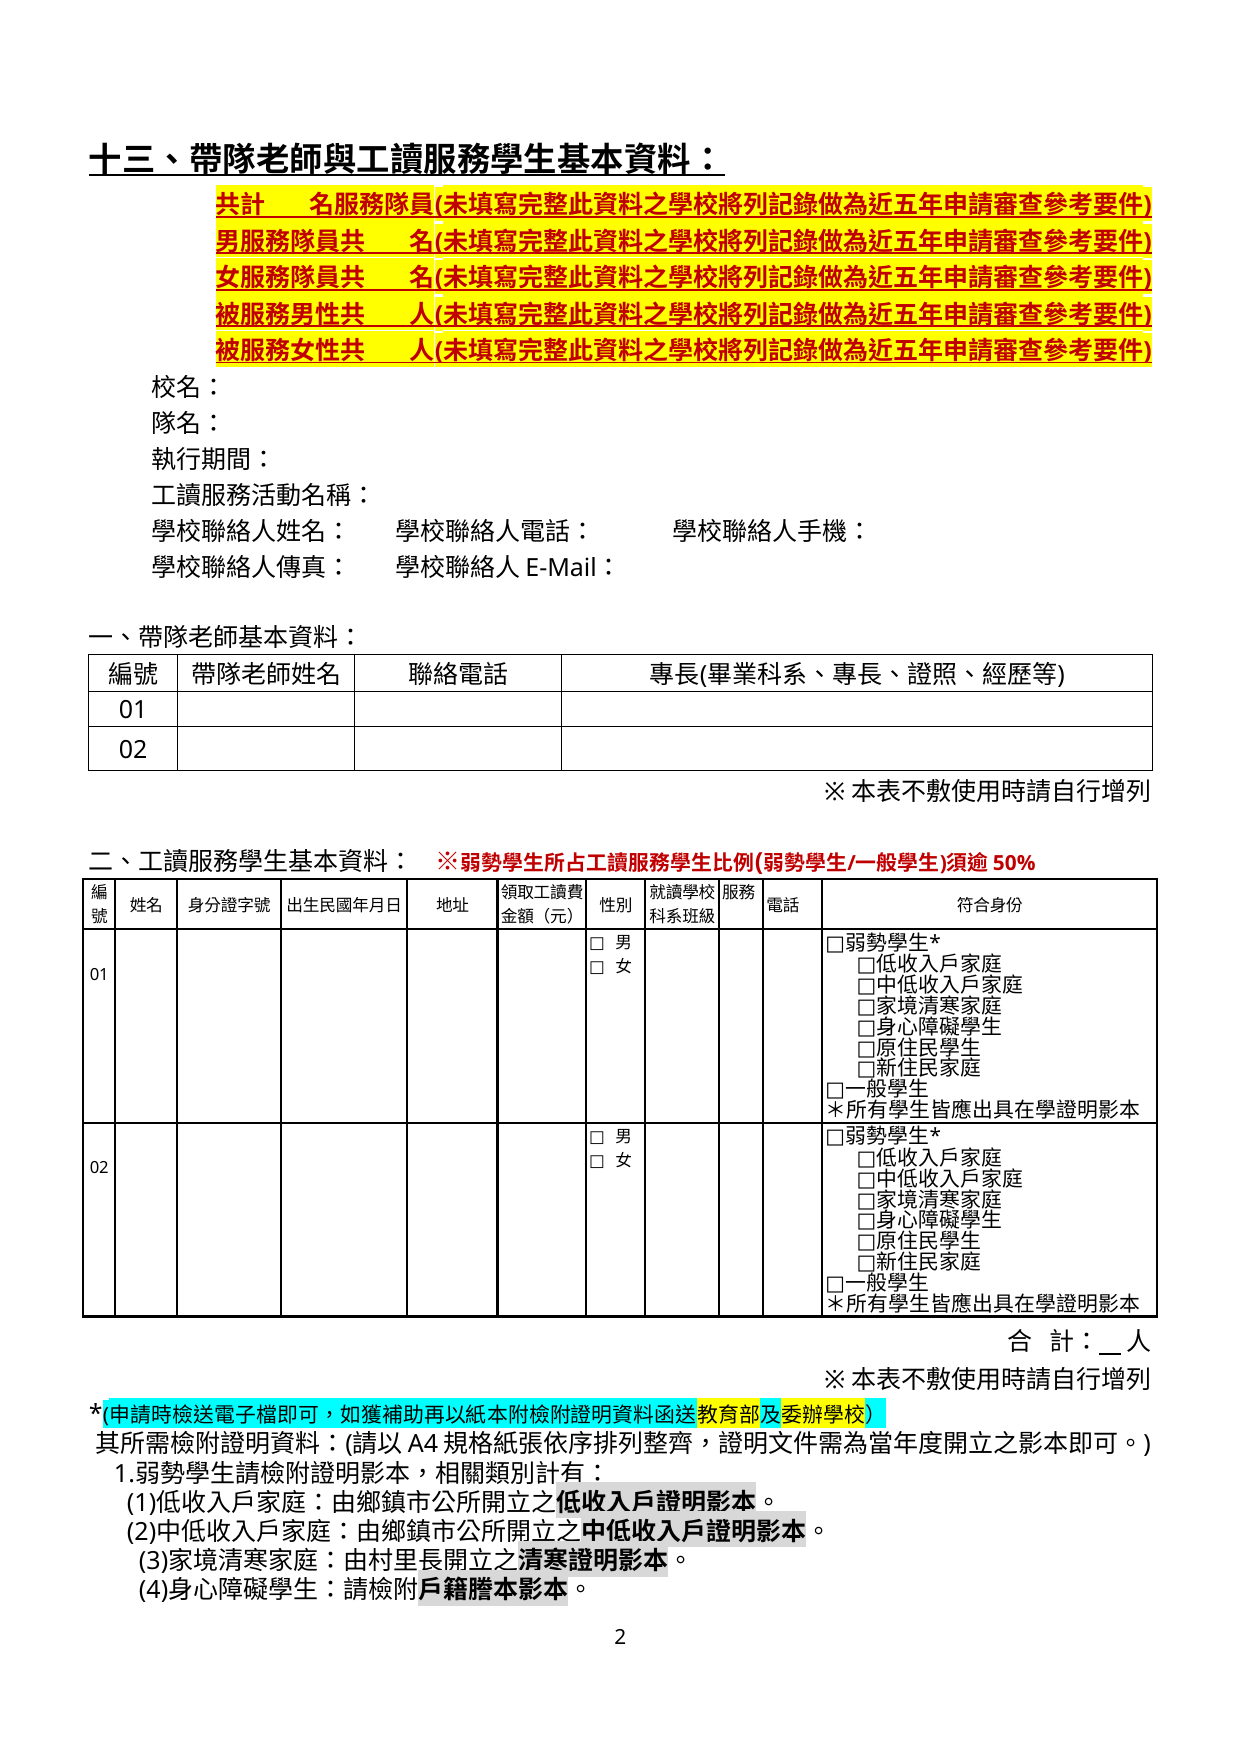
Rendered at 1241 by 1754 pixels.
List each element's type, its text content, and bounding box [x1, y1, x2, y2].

table_cell [562, 727, 1152, 770]
text (1)低收入戶家庭：由鄉鎮市公所開立之低收入戶證明影本。 [89, 1488, 1152, 1517]
table_cell [116, 1124, 176, 1315]
table_cell [178, 930, 280, 1122]
text 被服務男性共 人(未填寫完整此資料之學校將列記錄做為近五年申請審查參考要件) [89, 294, 1152, 331]
table_cell 01 [84, 930, 114, 1122]
table_cell [764, 1124, 821, 1315]
table_cell [355, 692, 561, 726]
table_header 服務時數 [720, 880, 762, 928]
table_cell [116, 930, 176, 1122]
table_cell 02 [84, 1124, 114, 1315]
table_header 聯絡電話 [355, 655, 561, 691]
text 執行期間： [89, 439, 1152, 475]
text 學校聯絡人姓名： 學校聯絡人電話： 學校聯絡人手機： [89, 511, 1152, 547]
table_cell □弱勢學生* □低收入戶家庭 □中低收入戶家庭 □家境清寒家庭 □身心障礙學生 □原住民學生 □新住民家庭 □一般學生 ＊所有學生皆應出具在學證明影本 [823, 1124, 1156, 1315]
table_cell [178, 727, 354, 770]
table_cell [720, 930, 762, 1122]
table_cell [499, 1124, 585, 1315]
text ※ 本表不敷使用時請自行增列 [89, 771, 1152, 807]
table_header 身分證字號 [178, 880, 280, 928]
text 一、帶隊老師基本資料： [89, 618, 1152, 654]
text 男服務隊員共 名(未填寫完整此資料之學校將列記錄做為近五年申請審查參考要件) [89, 221, 1152, 258]
table_header 就讀學校 科系班級 [646, 880, 718, 928]
text 女服務隊員共 名(未填寫完整此資料之學校將列記錄做為近五年申請審查參考要件) [89, 258, 1152, 294]
list 十三、帶隊老師與工讀服務學生基本資料： [89, 118, 1152, 185]
table_cell [178, 692, 354, 726]
table_cell [646, 930, 718, 1122]
table_cell 02 [89, 727, 177, 770]
table_header 符合身份 [823, 880, 1156, 928]
table_header 編號 [84, 880, 114, 928]
text *(申請時檢送電子檔即可，如獲補助再以紙本附檢附證明資料函送教育部及委辦學校） [89, 1396, 1152, 1429]
table_header 姓名 [116, 880, 176, 928]
table_cell [282, 1124, 406, 1315]
table_header 出生民國年月日 [282, 880, 406, 928]
table_cell [720, 1124, 762, 1315]
text 工讀服務活動名稱： [89, 475, 1152, 511]
table_header 帶隊老師姓名 [178, 655, 354, 691]
text 其所需檢附證明資料：(請以A4規格紙張依序排列整齊，證明文件需為當年度開立之影本即可。) [89, 1429, 1152, 1459]
table_cell [408, 1124, 496, 1315]
table_cell [282, 930, 406, 1122]
table_cell 男 女 [587, 1124, 644, 1315]
table_header 編號 [89, 655, 177, 691]
text 校名： [89, 367, 1152, 403]
table_cell [355, 727, 561, 770]
text 1.弱勢學生請檢附證明影本，相關類別計有： [89, 1459, 1152, 1488]
text 被服務女性共 人(未填寫完整此資料之學校將列記錄做為近五年申請審查參考要件) [89, 331, 1152, 367]
text 合 計： 人 [89, 1318, 1152, 1359]
table_cell 男 女 [587, 930, 644, 1122]
table_cell [499, 930, 585, 1122]
text ※ 本表不敷使用時請自行增列 [89, 1359, 1152, 1396]
table_cell [178, 1124, 280, 1315]
text (4)身心障礙學生：請檢附戶籍謄本影本。 [89, 1575, 1152, 1604]
table_header 領取工讀費金額（元） [499, 880, 585, 928]
table_cell 01 [89, 692, 177, 726]
text 隊名： [89, 403, 1152, 439]
table_cell [646, 1124, 718, 1315]
table_header 地址 [408, 880, 496, 928]
table_header 電話 [764, 880, 821, 928]
text (2)中低收入戶家庭：由鄉鎮市公所開立之中低收入戶證明影本。 [89, 1517, 1152, 1546]
table_cell □弱勢學生* □低收入戶家庭 □中低收入戶家庭 □家境清寒家庭 □身心障礙學生 □原住民學生 □新住民家庭 □一般學生 ＊所有學生皆應出具在學證明影本 [823, 930, 1156, 1122]
table_cell [562, 692, 1152, 726]
text 共計 名服務隊員(未填寫完整此資料之學校將列記錄做為近五年申請審查參考要件) [89, 185, 1152, 221]
table_cell [408, 930, 496, 1122]
text (3)家境清寒家庭：由村里長開立之清寒證明影本。 [89, 1546, 1152, 1575]
text 學校聯絡人傳真： 學校聯絡人E-Mail： [89, 547, 1152, 584]
table_header 性別 [587, 880, 644, 928]
text 二、工讀服務學生基本資料： ※弱勢學生所占工讀服務學生比例(弱勢學生/一般學生)須逾50% [89, 841, 1152, 878]
table_header 專長(畢業科系、專長、證照、經歷等) [562, 655, 1152, 691]
table_cell [764, 930, 821, 1122]
